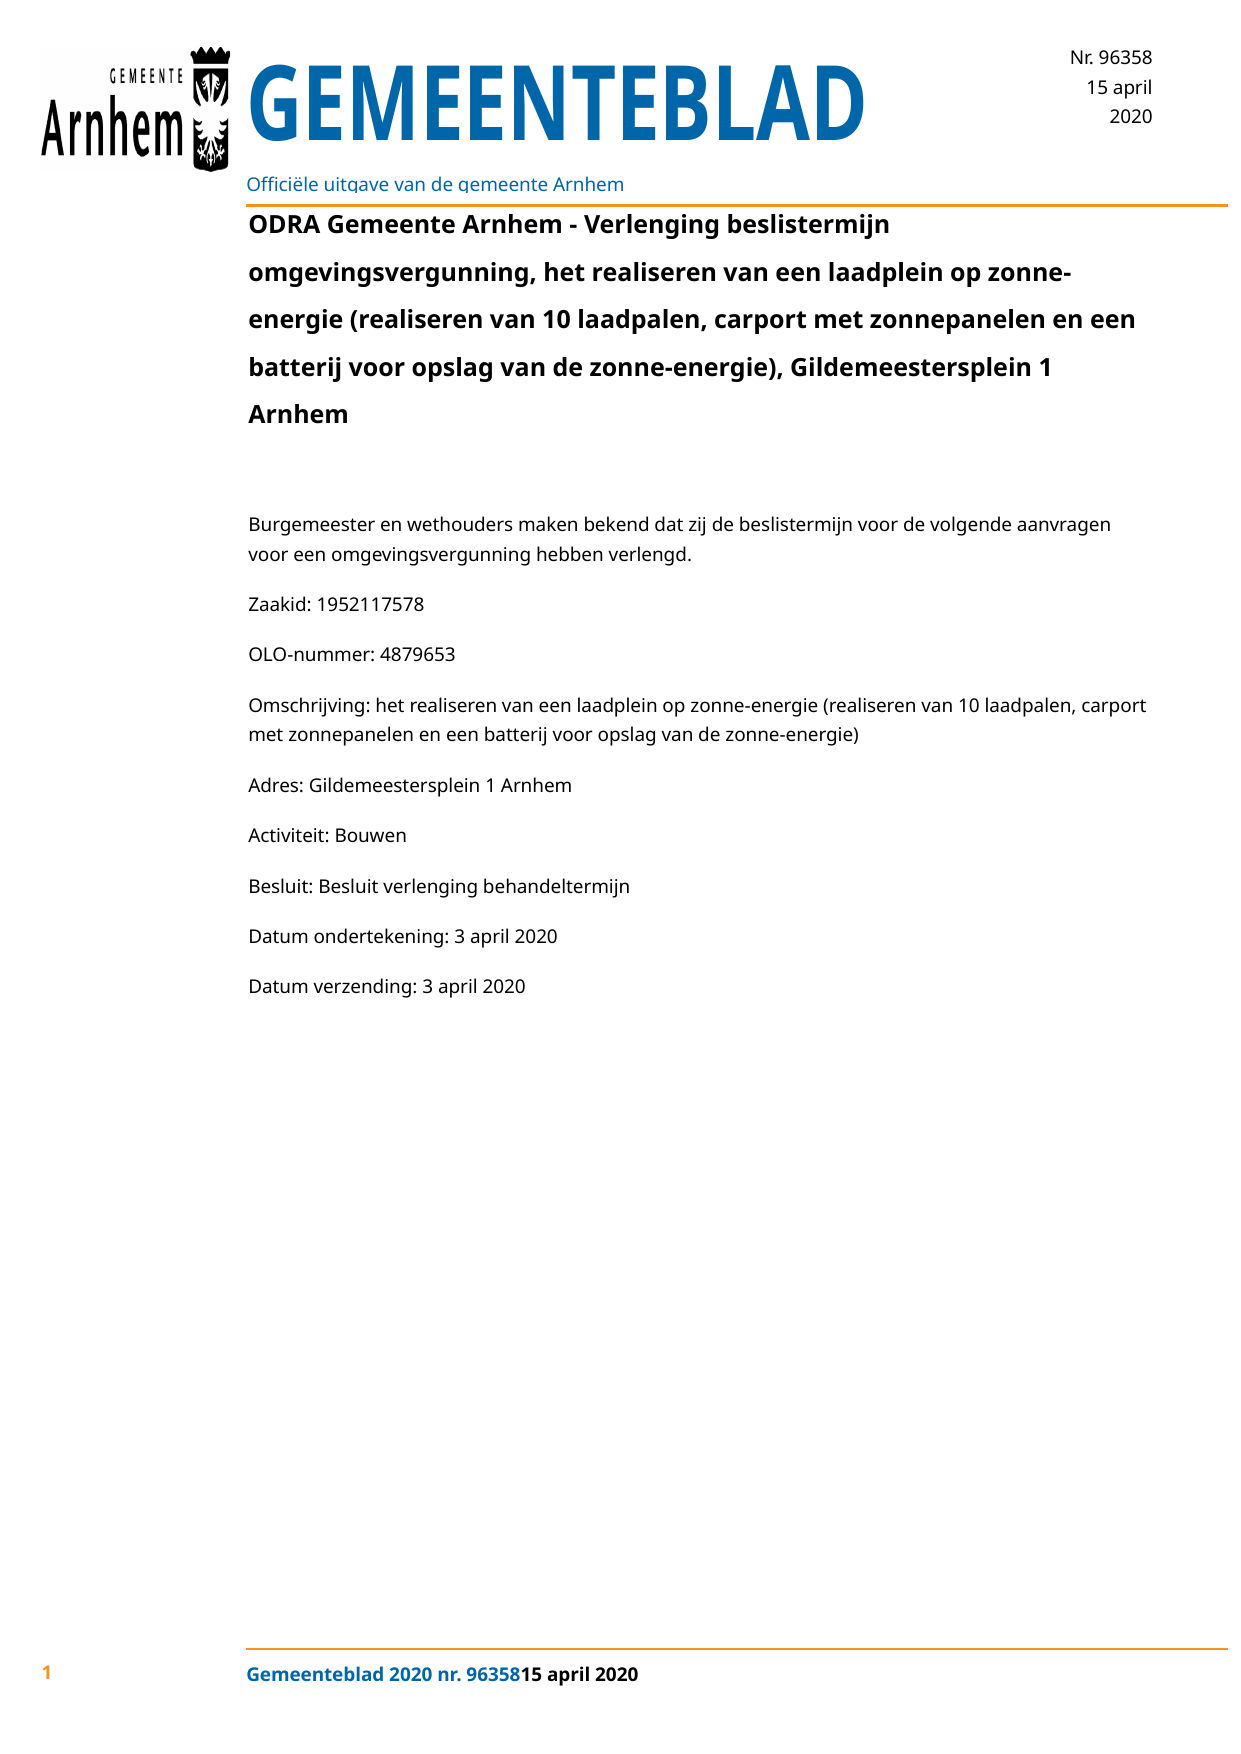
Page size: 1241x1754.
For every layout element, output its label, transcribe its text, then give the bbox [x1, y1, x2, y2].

text Datum ondertekening: 3 april 2020 [248, 923, 1152, 949]
text Zaakid: 1952117578 [248, 591, 1152, 617]
picture [41, 47, 231, 172]
text Adres: Gildemeestersplein 1 Arnhem [248, 772, 1152, 798]
text Burgemeester en wethouders maken bekend dat zij de beslistermijn voor de volgende aanvragen voor een omgevingsvergunning hebben verlengd. [248, 511, 1152, 566]
text Omschrijving: het realiseren van een laadplein op zonne-energie (realiseren van 10 laadpalen, carport met zonnepanelen en een batterij voor opslag van de zonne-energie) [248, 692, 1152, 747]
text Datum verzending: 3 april 2020 [248, 974, 1152, 999]
text Besluit: Besluit verlenging behandeltermijn [248, 873, 1152, 898]
text OLO-nummer: 4879653 [248, 642, 1152, 667]
text Activiteit: Bouwen [248, 822, 1152, 848]
text ODRA Gemeente Arnhem - Verlenging beslistermijn omgevingsvergunning, het realiseren van een laadplein op zonne-energie (realiseren van 10 laadpalen, carport met zonnepanelen en een batterij voor opslag van de zonne-energie), Gildemeestersplein 1 Arnhem [248, 207, 1152, 431]
